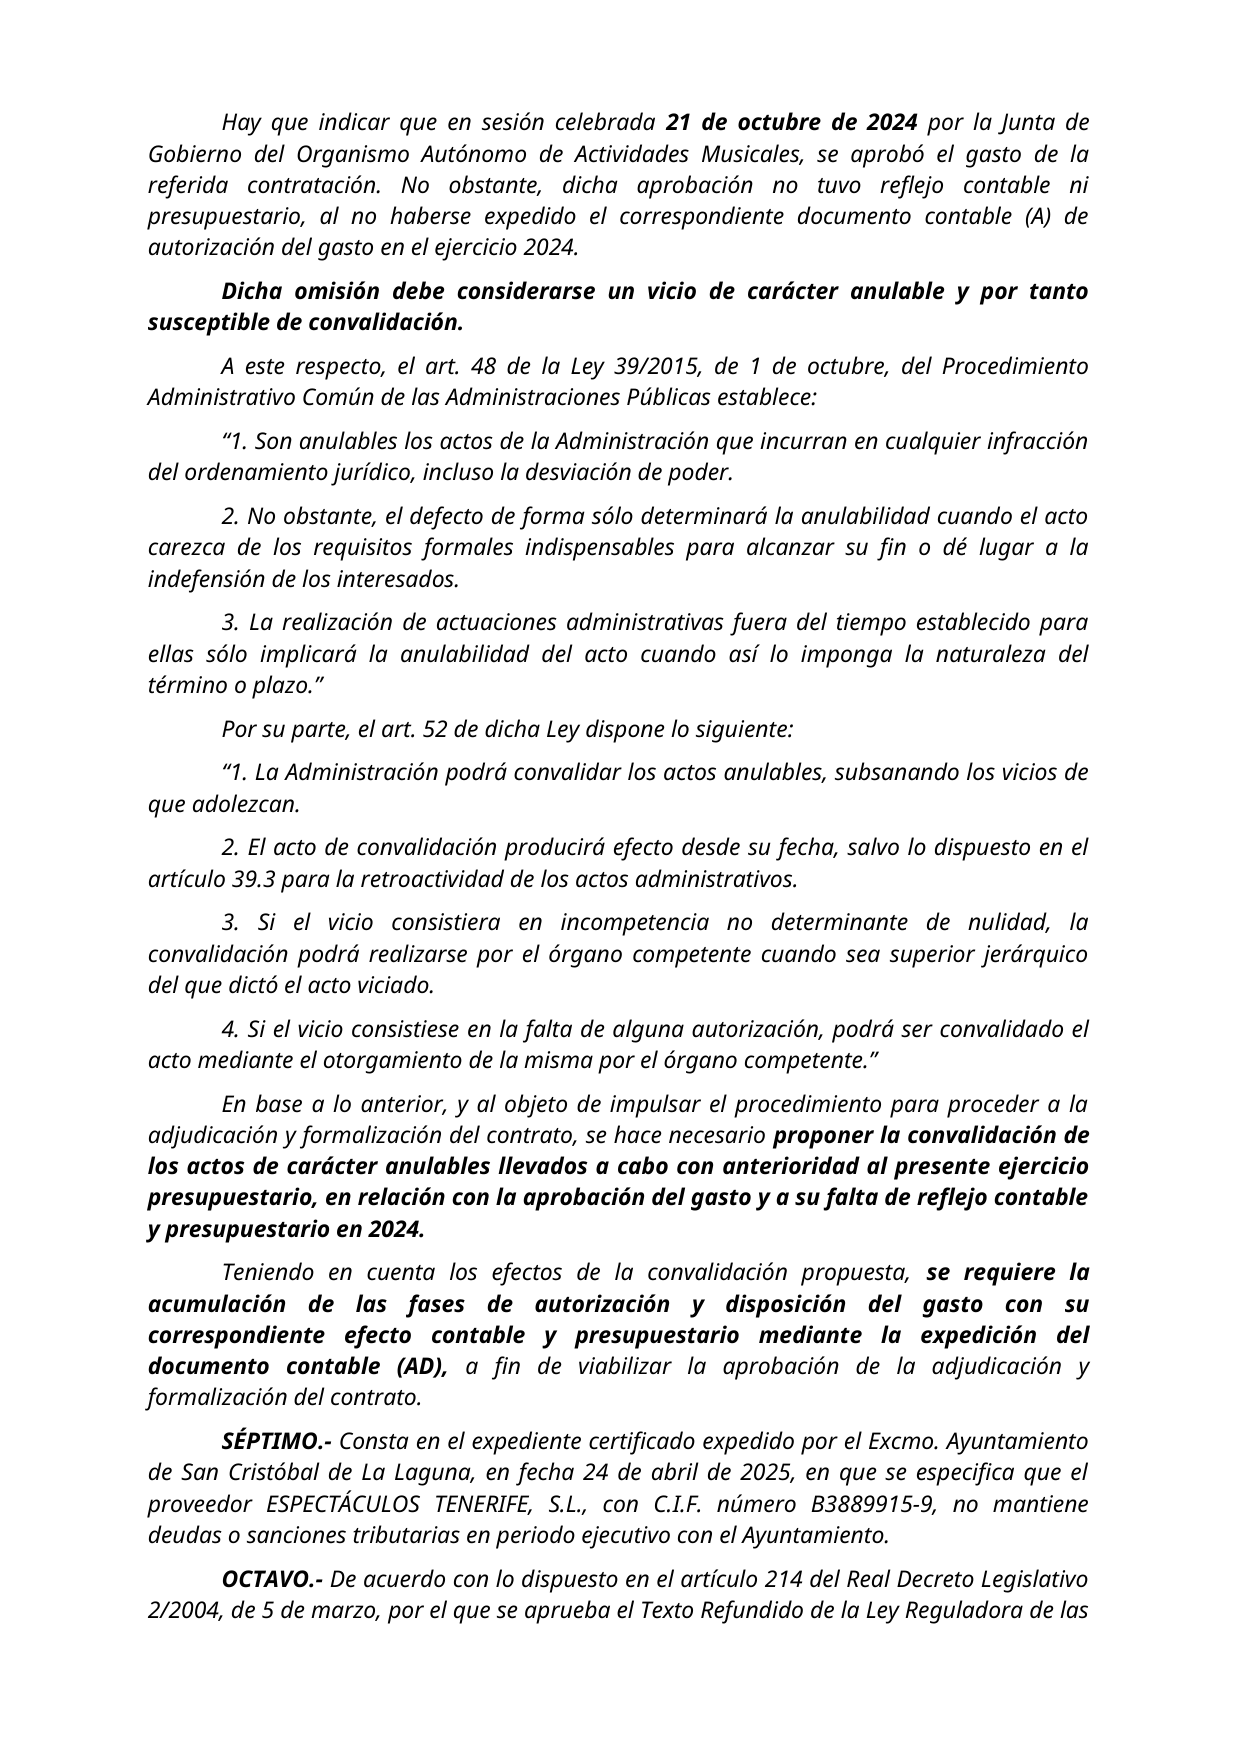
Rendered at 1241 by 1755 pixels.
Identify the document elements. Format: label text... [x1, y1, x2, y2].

text 3. Si el vicio consistiera en incompetencia no determinante de nulidad, la convalidación podrá realizarse por el órgano competente cuando sea superior jerárquico del que dictó el acto viciado. [148, 906, 1093, 1000]
text Teniendo en cuenta los efectos de la convalidación propuesta, se requiere la acumulación de las fases de autorización y disposición del gasto con su correspondiente efecto contable y presupuestario mediante la expedición del documento contable (AD), a fin de viabilizar la aprobación de la adjudicación y formalización del contrato. [148, 1256, 1093, 1413]
text 4. Si el vicio consistiese en la falta de alguna autorización, podrá ser convalidado el acto mediante el otorgamiento de la misma por el órgano competente.” [148, 1013, 1093, 1075]
text 2. No obstante, el defecto de forma sólo determinará la anulabilidad cuando el acto carezca de los requisitos formales indispensables para alcanzar su fin o dé lugar a la indefensión de los interesados. [148, 500, 1093, 594]
text Hay que indicar que en sesión celebrada 21 de octubre de 2024 por la Junta de Gobierno del Organismo Autónomo de Actividades Musicales, se aprobó el gasto de la referida contratación. No obstante, dicha aprobación no tuvo reflejo contable ni presupuestario, al no haberse expedido el correspondiente documento contable (A) de autorización del gasto en el ejercicio 2024. [148, 106, 1093, 263]
text 3. La realización de actuaciones administrativas fuera del tiempo establecido para ellas sólo implicará la anulabilidad del acto cuando así lo imponga la naturaleza del término o plazo.” [148, 606, 1093, 700]
text SÉPTIMO.- Consta en el expediente certificado expedido por el Excmo. Ayuntamiento de San Cristóbal de La Laguna, en fecha 24 de abril de 2025, en que se especifica que el proveedor ESPECTÁCULOS TENERIFE, S.L., con C.I.F. número B3889915-9, no mantiene deudas o sanciones tributarias en periodo ejecutivo con el Ayuntamiento. [148, 1425, 1093, 1550]
text Por su parte, el art. 52 de dicha Ley dispone lo siguiente: [148, 713, 1093, 744]
text “1. Son anulables los actos de la Administración que incurran en cualquier infracción del ordenamiento jurídico, incluso la desviación de poder. [148, 425, 1093, 488]
text “1. La Administración podrá convalidar los actos anulables, subsanando los vicios de que adolezcan. [148, 756, 1093, 819]
text En base a lo anterior, y al objeto de impulsar el procedimiento para proceder a la adjudicación y formalización del contrato, se hace necesario proponer la convalidación de los actos de carácter anulables llevados a cabo con anterioridad al presente ejercicio presupuestario, en relación con la aprobación del gasto y a su falta de reflejo contable y presupuestario en 2024. [148, 1088, 1093, 1244]
text A este respecto, el art. 48 de la Ley 39/2015, de 1 de octubre, del Procedimiento Administrativo Común de las Administraciones Públicas establece: [148, 350, 1093, 413]
text 2. El acto de convalidación producirá efecto desde su fecha, salvo lo dispuesto en el artículo 39.3 para la retroactividad de los actos administrativos. [148, 831, 1093, 894]
text OCTAVO.- De acuerdo con lo dispuesto en el artículo 214 del Real Decreto Legislativo 2/2004, de 5 de marzo, por el que se aprueba el Texto Refundido de la Ley Reguladora de las [148, 1563, 1093, 1625]
text Dicha omisión debe considerarse un vicio de carácter anulable y por tanto susceptible de convalidación. [148, 275, 1093, 338]
